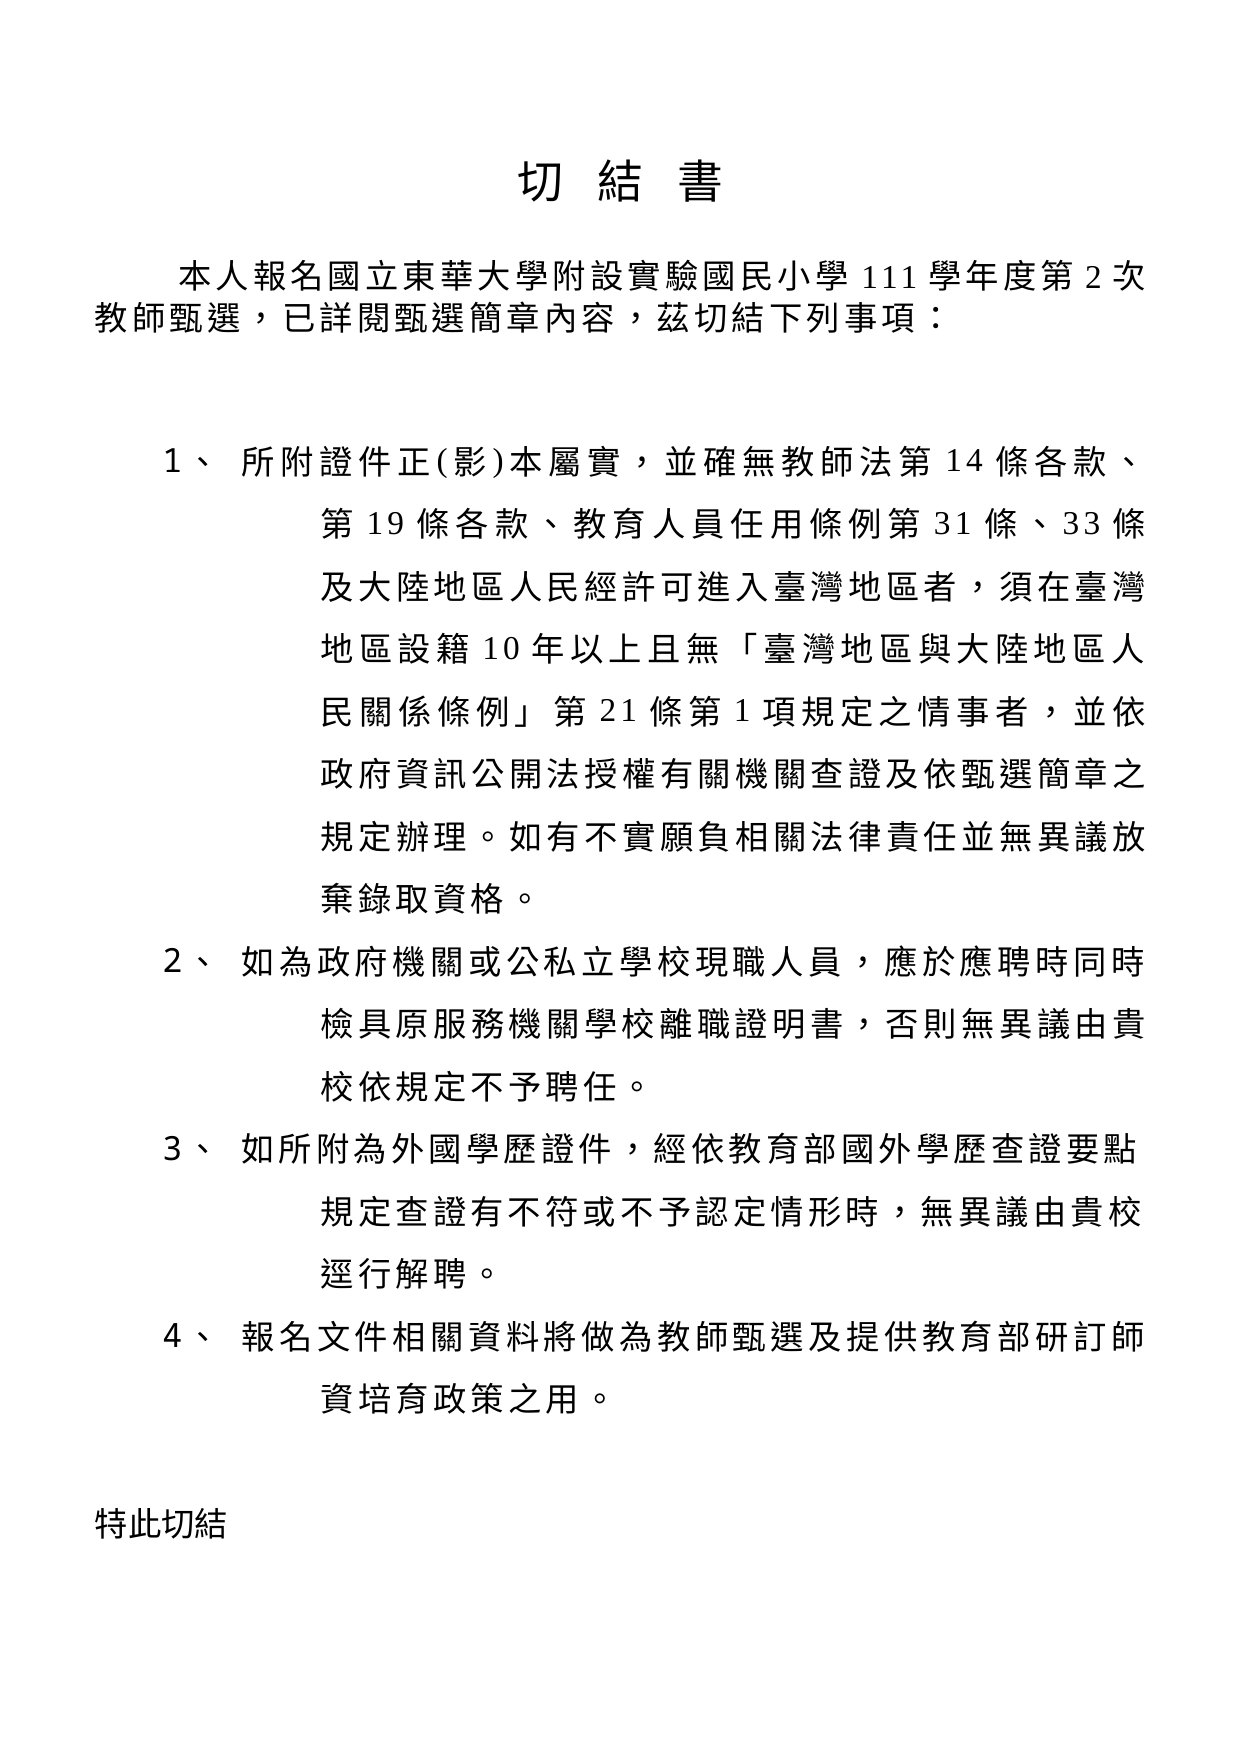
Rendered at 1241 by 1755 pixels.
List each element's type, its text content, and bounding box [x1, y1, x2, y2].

list 如所附為外國學歷證件，經依教育部國外學歷查證要點規定查證有不符或不予認定情形時，無異議由貴校逕行解聘。 [162, 1106, 1146, 1293]
text 本人報名國立東華大學附設實驗國民小學111學年度第2次教師甄選，已詳閱甄選簡章內容，茲切結下列事項： [94, 256, 1146, 339]
list 如為政府機關或公私立學校現職人員，應於應聘時同時檢具原服務機關學校離職證明書，否則無異議由貴校依規定不予聘任。 [162, 918, 1146, 1106]
list 報名文件相關資料將做為教師甄選及提供教育部研訂師資培育政策之用。 [162, 1293, 1146, 1418]
list 所附證件正(影)本屬實，並確無教師法第14條各款、第19條各款、教育人員任用條例第31條、33條及大陸地區人民經許可進入臺灣地區者，須在臺灣地區設籍10年以上且無「臺灣地區與大陸地區人民關係條例」第21條第1項規定之情事者，並依政府資訊公開法授權有關機關查證及依甄選簡章之規定辦理。如有不實願負相關法律責任並無異議放棄錄取資格。 [162, 418, 1146, 918]
text 切結書 [94, 106, 1146, 231]
text 特此切結 [94, 1481, 1146, 1543]
